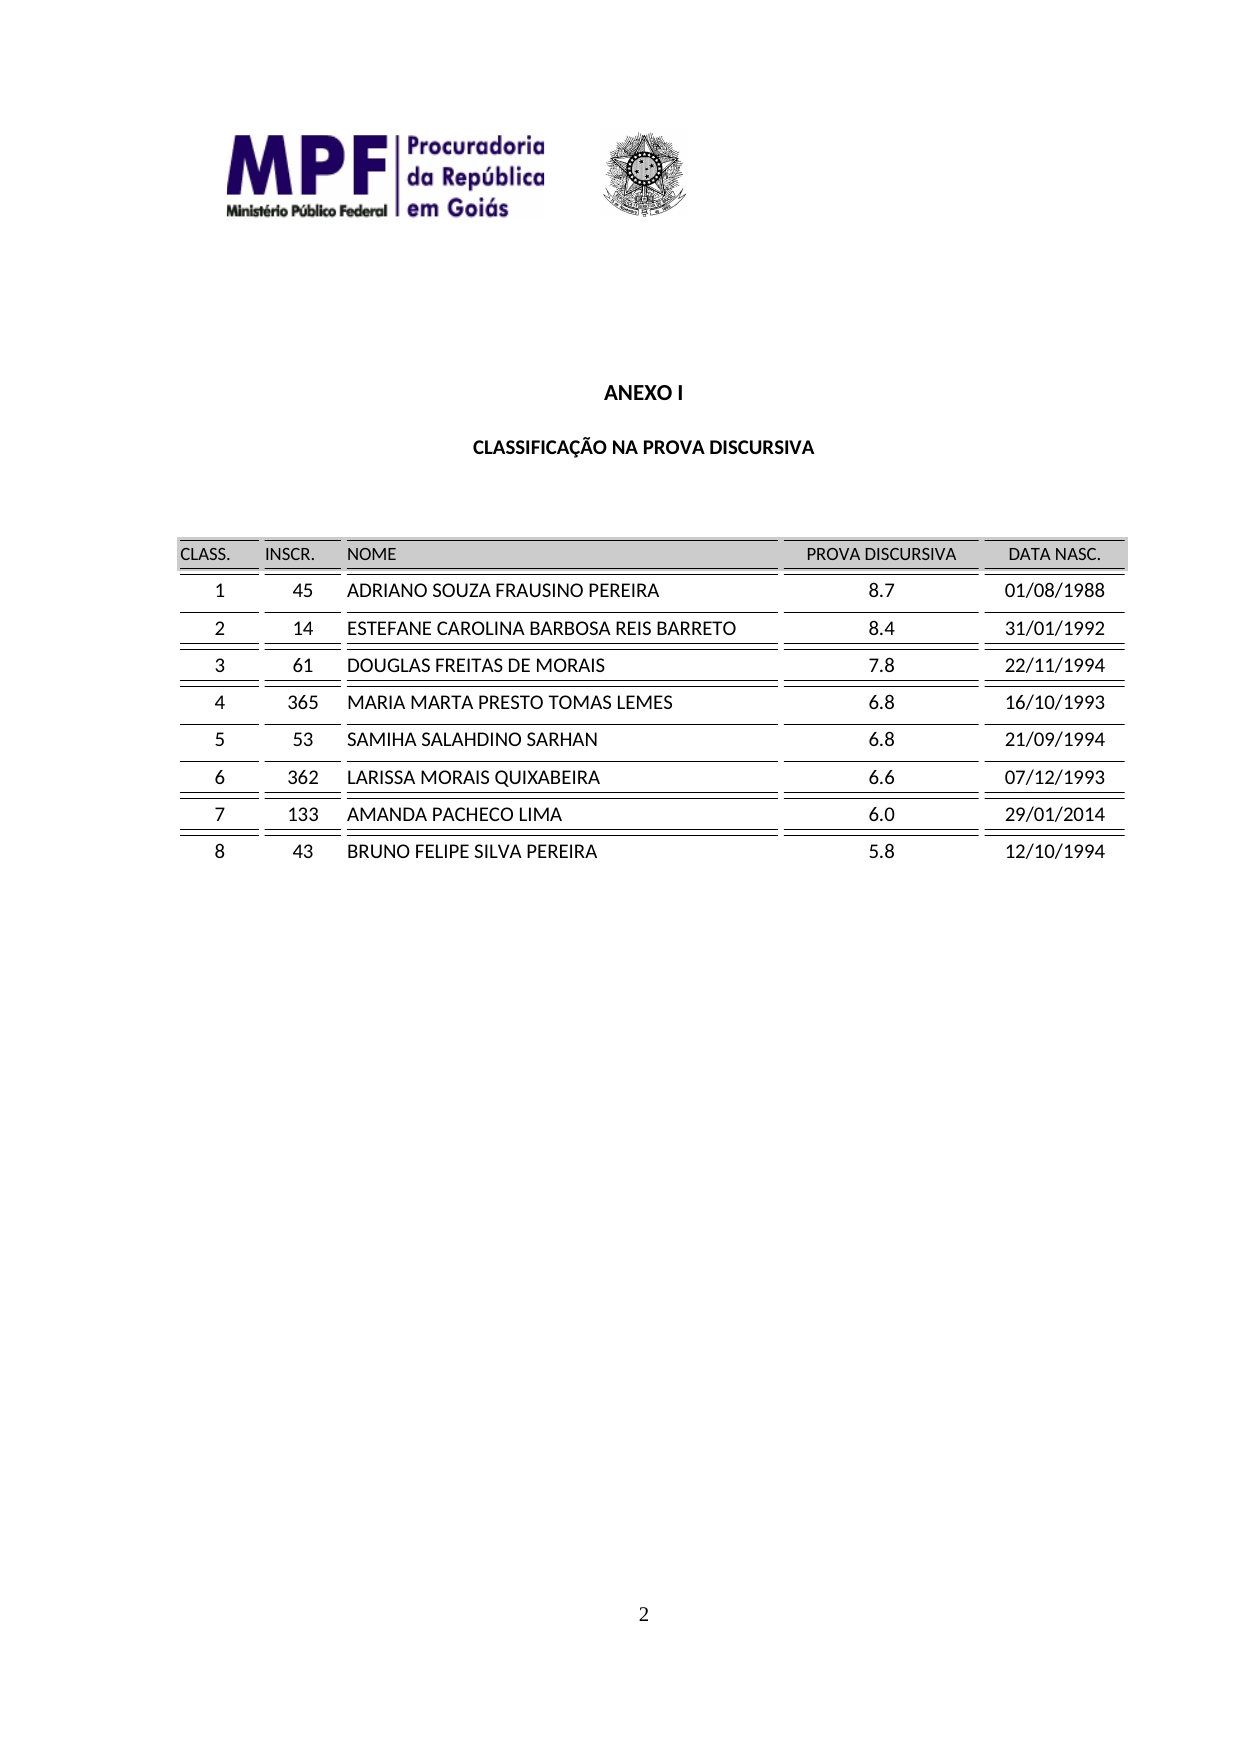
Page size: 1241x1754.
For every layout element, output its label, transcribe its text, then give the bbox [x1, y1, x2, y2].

table_header INSCR. [262, 537, 344, 571]
picture [600, 127, 687, 217]
table_cell 29/01/2014 [982, 795, 1128, 832]
table_cell 8,4 [781, 609, 982, 646]
table_cell 365 [262, 683, 344, 721]
table_cell AMANDA PACHECO LIMA [344, 795, 781, 832]
table_cell ESTEFANE CAROLINA BARBOSA REIS BARRETO [344, 609, 781, 646]
table_cell 31/01/1992 [982, 609, 1128, 646]
table_cell 362 [262, 758, 344, 795]
table_cell 7,8 [781, 646, 982, 683]
table_cell 133 [262, 795, 344, 832]
table_cell SAMIHA SALAHDINO SARHAN [344, 721, 781, 758]
table_cell 6,8 [781, 683, 982, 721]
table_header CLASS. [177, 537, 262, 571]
table_cell 22/11/1994 [982, 646, 1128, 683]
table_cell 4 [177, 683, 262, 721]
table_header NOME [344, 537, 781, 571]
table_cell 12/10/1994 [982, 833, 1128, 870]
table_cell 6,6 [781, 758, 982, 795]
table_cell 61 [262, 646, 344, 683]
table_cell 3 [177, 646, 262, 683]
table_cell MARIA MARTA PRESTO TOMAS LEMES [344, 683, 781, 721]
table_cell 2 [177, 609, 262, 646]
table_cell 53 [262, 721, 344, 758]
table_cell 6,0 [781, 795, 982, 832]
table_cell 5 [177, 721, 262, 758]
table_cell LARISSA MORAIS QUIXABEIRA [344, 758, 781, 795]
picture [226, 135, 545, 218]
table_cell 6,8 [781, 721, 982, 758]
text ANEXO I [177, 378, 1110, 406]
table_header DATA NASC. [982, 537, 1128, 571]
table_cell 01/08/1988 [982, 571, 1128, 609]
table_cell DOUGLAS FREITAS DE MORAIS [344, 646, 781, 683]
table_cell 1 [177, 571, 262, 609]
table_cell 43 [262, 833, 344, 870]
table_cell 21/09/1994 [982, 721, 1128, 758]
text CLASSIFICAÇÃO NA PROVA DISCURSIVA [177, 434, 1110, 459]
table_cell 14 [262, 609, 344, 646]
table_cell 5,8 [781, 833, 982, 870]
table_cell 6 [177, 758, 262, 795]
table_cell 8,7 [781, 571, 982, 609]
table_cell 8 [177, 833, 262, 870]
table_cell BRUNO FELIPE SILVA PEREIRA [344, 833, 781, 870]
table_cell 45 [262, 571, 344, 609]
table_cell 16/10/1993 [982, 683, 1128, 721]
table_header PROVA DISCURSIVA [781, 537, 982, 571]
table_cell 07/12/1993 [982, 758, 1128, 795]
table_cell 7 [177, 795, 262, 832]
table_cell ADRIANO SOUZA FRAUSINO PEREIRA [344, 571, 781, 609]
